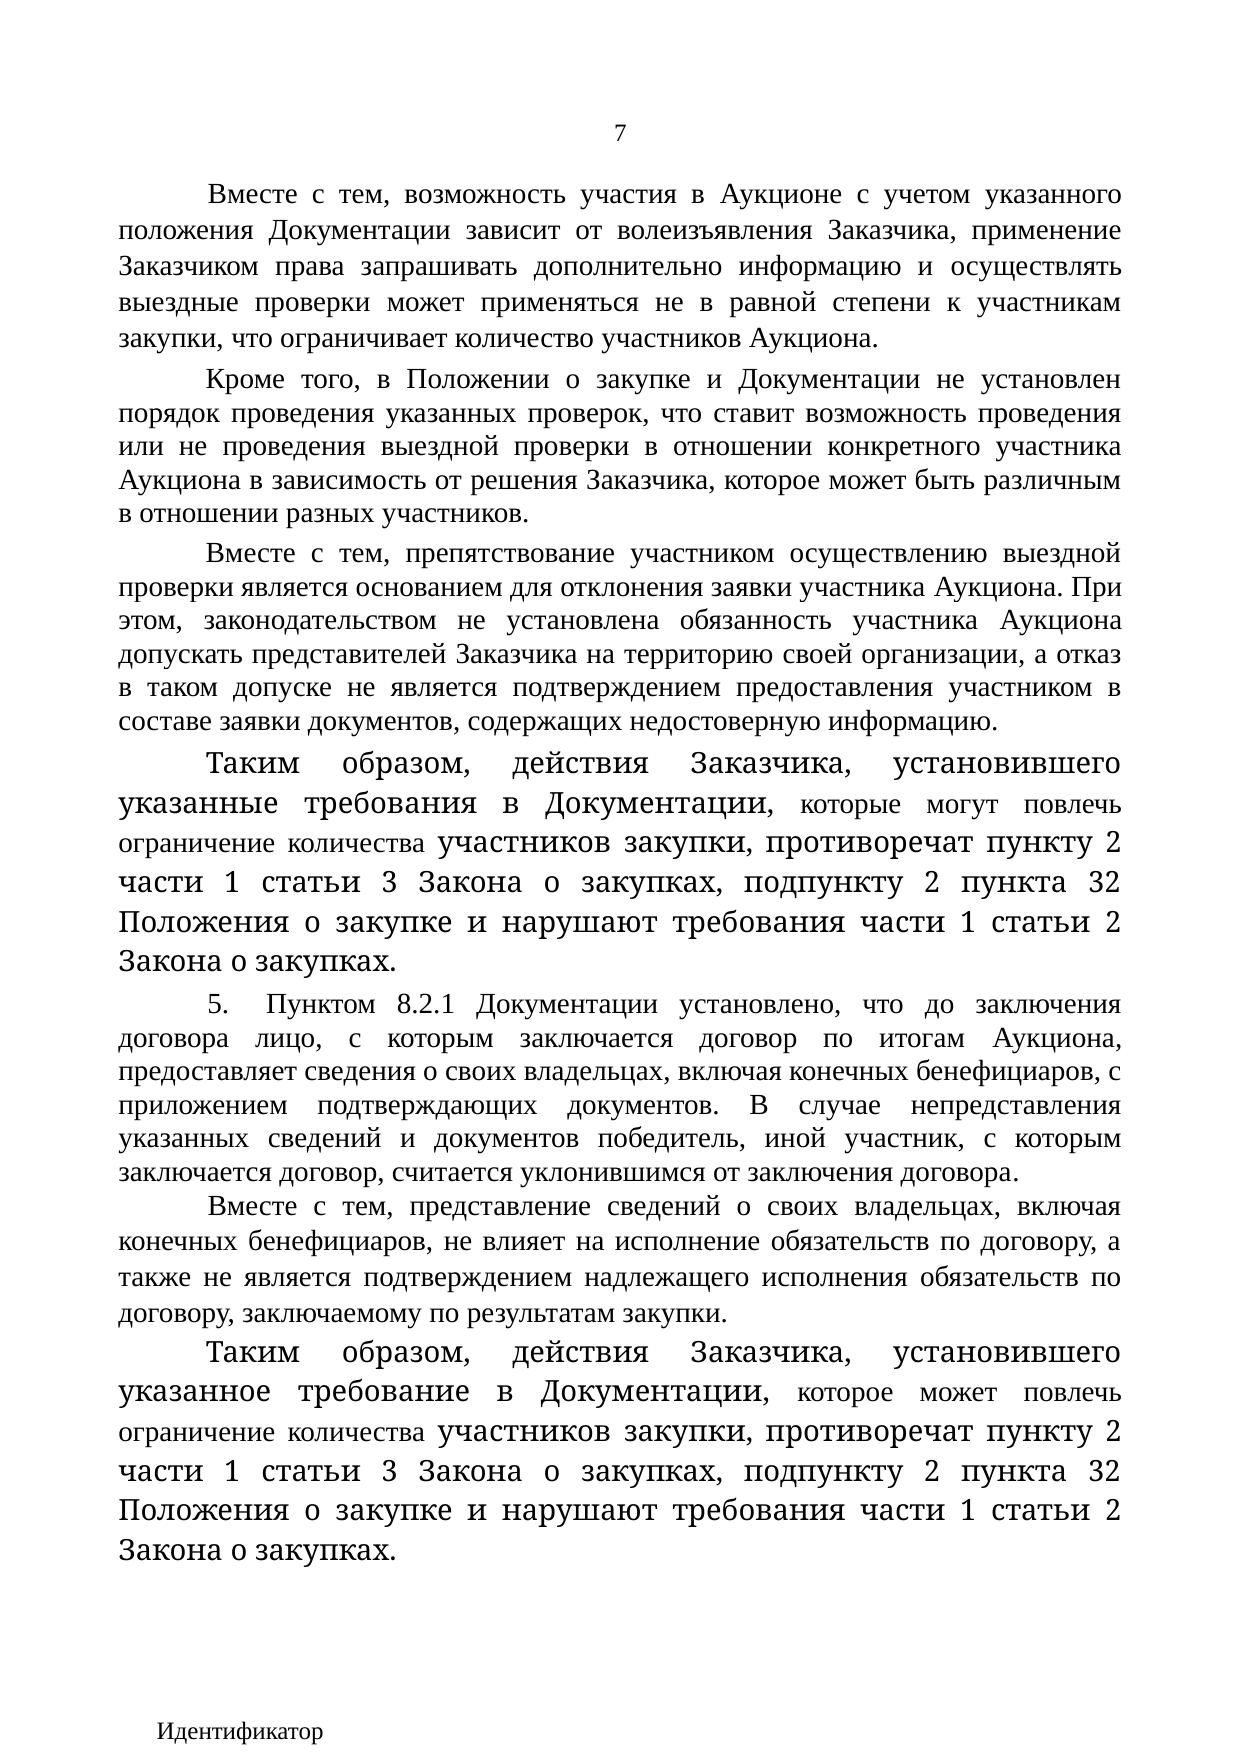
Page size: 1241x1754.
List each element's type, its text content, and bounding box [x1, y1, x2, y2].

text Кроме того, в Положении о закупке и Документации не установлен порядок проведения указанных проверок, что ставит возможность проведения или не проведения выездной проверки в отношении конкретного участника Аукциона в зависимость от решения Заказчика, которое может быть различным в отношении разных участников. [118, 361, 1122, 529]
text Вместе с тем, препятствование участником осуществлению выездной проверки является основанием для отклонения заявки участника Аукциона. При этом, законодательством не установлена обязанность участника Аукциона допускать представителей Заказчика на территорию своей организации, а отказ в таком допуске не является подтверждением предоставления участником в составе заявки документов, содержащих недостоверную информацию. [118, 535, 1122, 736]
text Вместе с тем, представление сведений о своих владельцах, включая конечных бенефициаров, не влияет на исполнение обязательств по договору, а также не является подтверждением надлежащего исполнения обязательств по договору, заключаемому по результатам закупки. [118, 1188, 1122, 1329]
text Вместе с тем, возможность участия в Аукционе с учетом указанного положения Документации зависит от волеизъявления Заказчика, применение Заказчиком права запрашивать дополнительно информацию и осуществлять выездные проверки может применяться не в равной степени к участникам закупки, что ограничивает количество участников Аукциона. [118, 176, 1122, 353]
text Таким образом, действия Заказчика, установившего указанное требование в Документации, которое может повлечь ограничение количества участников закупки, противоречат пункту 2 части 1 статьи 3 Закона о закупках, подпункту 2 пункта 32 Положения о закупке и нарушают требования части 1 статьи 2 Закона о закупках. [118, 1331, 1122, 1569]
text 5. Пунктом 8.2.1 Документации установлено, что до заключения договора лицо, с которым заключается договор по итогам Аукциона, предоставляет сведения о своих владельцах, включая конечных бенефициаров, с приложением подтверждающих документов. В случае непредставления указанных сведений и документов победитель, иной участник, с которым заключается договор, считается уклонившимся от заключения договора. [118, 986, 1122, 1188]
text Таким образом, действия Заказчика, установившего указанные требования в Документации, которые могут повлечь ограничение количества участников закупки, противоречат пункту 2 части 1 статьи 3 Закона о закупках, подпункту 2 пункта 32 Положения о закупке и нарушают требования части 1 статьи 2 Закона о закупках. [118, 742, 1122, 980]
